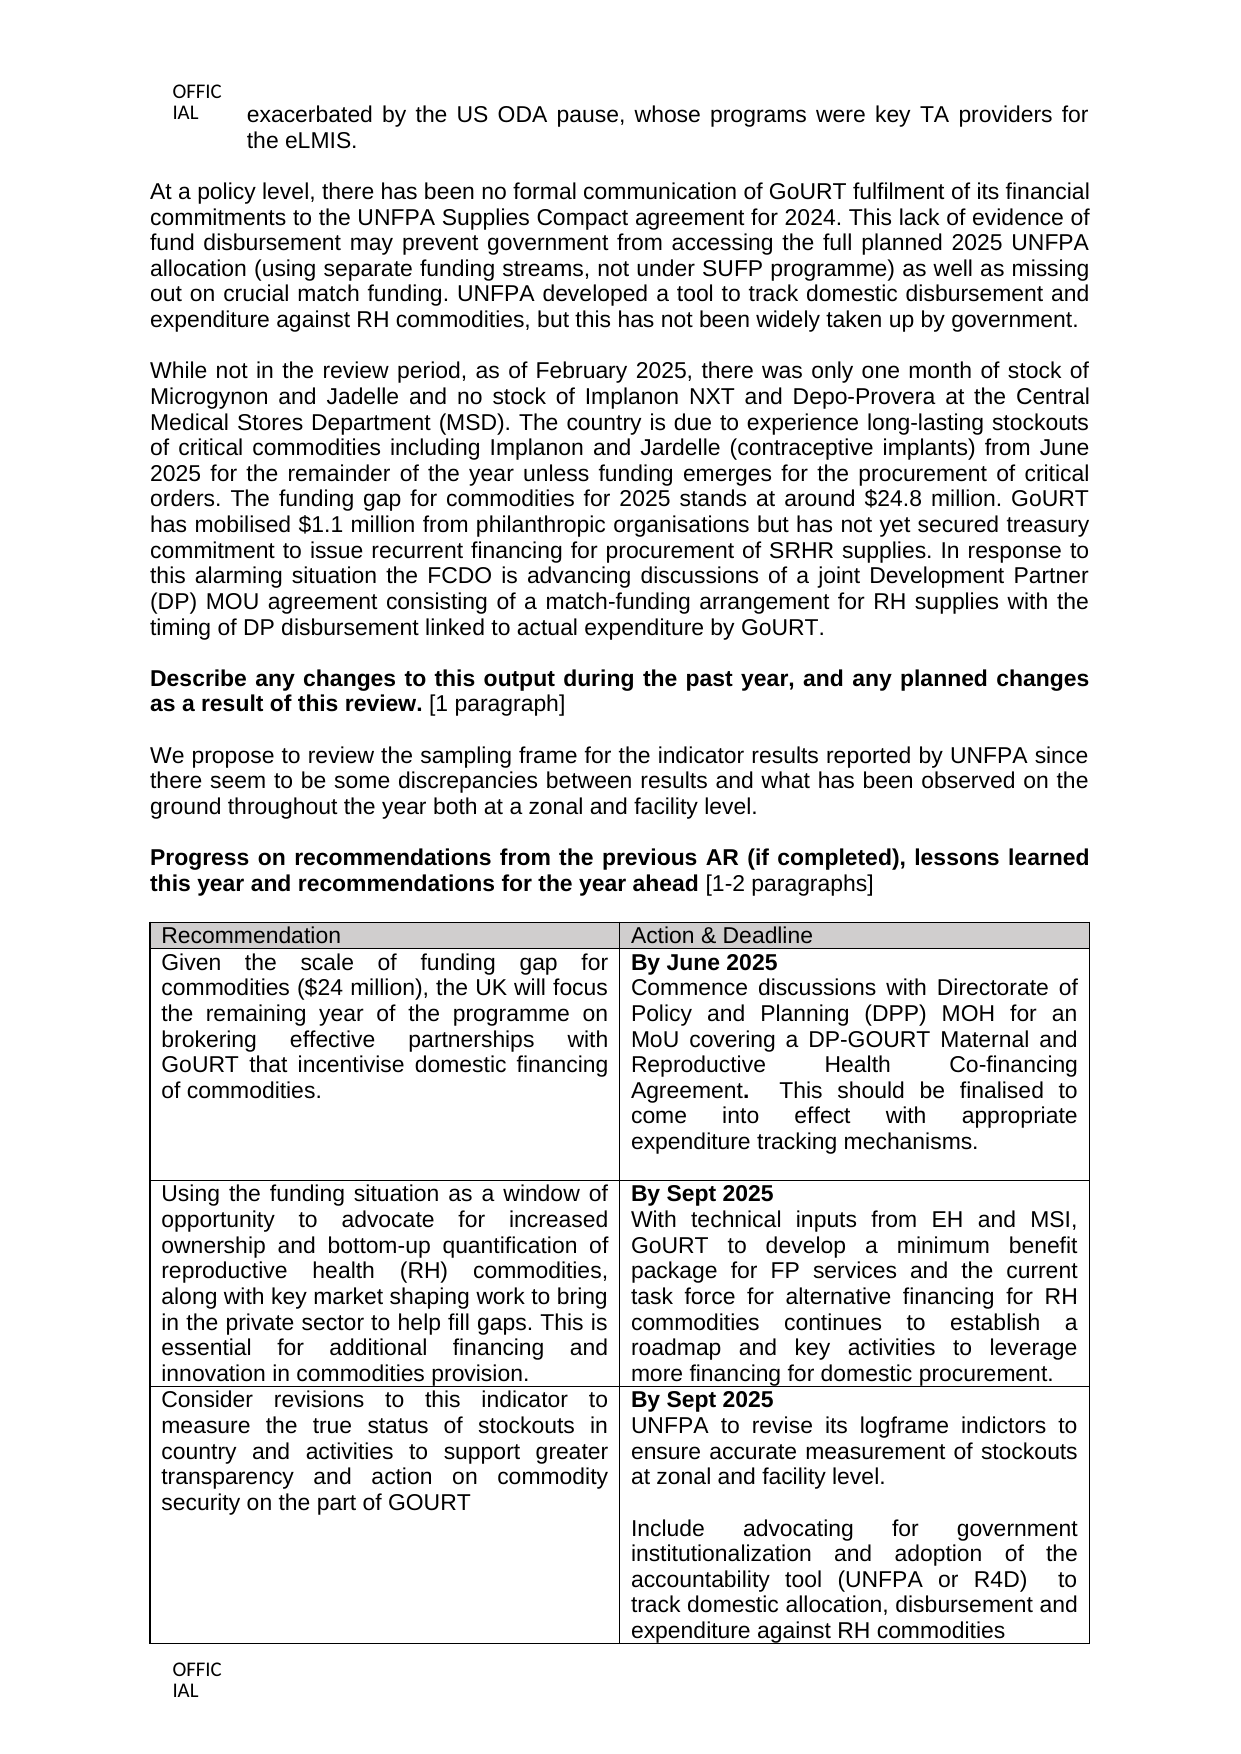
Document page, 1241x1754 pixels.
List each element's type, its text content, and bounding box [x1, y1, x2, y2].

table_cell By Sept 2025 UNFPA to revise its logframe indictors to ensure accurate measurement of stockouts at zonal and facility level. Include advocating for government institutionalization and adoption of the accountability tool (UNFPA or R4D) to track domestic allocation, disbursement and expenditure against RH commodities [620, 1387, 1089, 1643]
table_header Recommendation [151, 923, 619, 948]
table_cell By Sept 2025 With technical inputs from EH and MSI, GoURT to develop a minimum benefit package for FP services and the current task force for alternative financing for RH commodities continues to establish a roadmap and key activities to leverage more financing for domestic procurement. [620, 1181, 1089, 1386]
text Describe any changes to this output during the past year, and any planned changes as a result of this review. [1 paragraph] [150, 665, 1090, 717]
text The downstream challenges with the electronic Logistics Management Information System (eLMIS) triggered by the move between software versions still impairs efficiency of logistics management functions. While ordering function is fully restored in the new version, key features such as visualization of logistics reports (for analysis and re-distribution), bottom-up quantification module and systems integration are still incomplete. The challenge is exacerbated by the US ODA pause, whose programs were key TA providers for the eLMIS. [150, 102, 1090, 153]
text Progress on recommendations from the previous AR (if completed), lessons learned this year and recommendations for the year ahead [1-2 paragraphs] [150, 845, 1090, 896]
table_cell Given the scale of funding gap for commodities ($24 million), the UK will focus the remaining year of the programme on brokering effective partnerships with GoURT that incentivise domestic financing of commodities. [151, 949, 619, 1180]
text We propose to review the sampling frame for the indicator results reported by UNFPA since there seem to be some discrepancies between results and what has been observed on the ground throughout the year both at a zonal and facility level. [150, 742, 1090, 819]
text While not in the review period, as of February 2025, there was only one month of stock of Microgynon and Jadelle and no stock of Implanon NXT and Depo-Provera at the Central Medical Stores Department (MSD). The country is due to experience long-lasting stockouts of critical commodities including Implanon and Jardelle (contraceptive implants) from June 2025 for the remainder of the year unless funding emerges for the procurement of critical orders. The funding gap for commodities for 2025 stands at around $24.8 million. GoURT has mobilised $1.1 million from philanthropic organisations but has not yet secured treasury commitment to issue recurrent financing for procurement of SRHR supplies. In response to this alarming situation the FCDO is advancing discussions of a joint Development Partner (DP) MOU agreement consisting of a match-funding arrangement for RH supplies with the timing of DP disbursement linked to actual expenditure by GoURT. [150, 358, 1090, 640]
table_cell Using the funding situation as a window of opportunity to advocate for increased ownership and bottom-up quantification of reproductive health (RH) commodities, along with key market shaping work to bring in the private sector to help fill gaps. This is essential for additional financing and innovation in commodities provision. [151, 1181, 619, 1386]
text At a policy level, there has been no formal communication of GoURT fulfilment of its financial commitments to the UNFPA Supplies Compact agreement for 2024. This lack of evidence of fund disbursement may prevent government from accessing the full planned 2025 UNFPA allocation (using separate funding streams, not under SUFP programme) as well as missing out on crucial match funding. UNFPA developed a tool to track domestic disbursement and expenditure against RH commodities, but this has not been widely taken up by government. [150, 178, 1090, 332]
table_cell Consider revisions to this indicator to measure the true status of stockouts in country and activities to support greater transparency and action on commodity security on the part of GOURT [151, 1387, 619, 1643]
table_header Action & Deadline [620, 923, 1089, 948]
table_cell By June 2025 Commence discussions with Directorate of Policy and Planning (DPP) MOH for an MoU covering a DP-GOURT Maternal and Reproductive Health Co-financing Agreement. This should be finalised to come into effect with appropriate expenditure tracking mechanisms. [620, 949, 1089, 1180]
